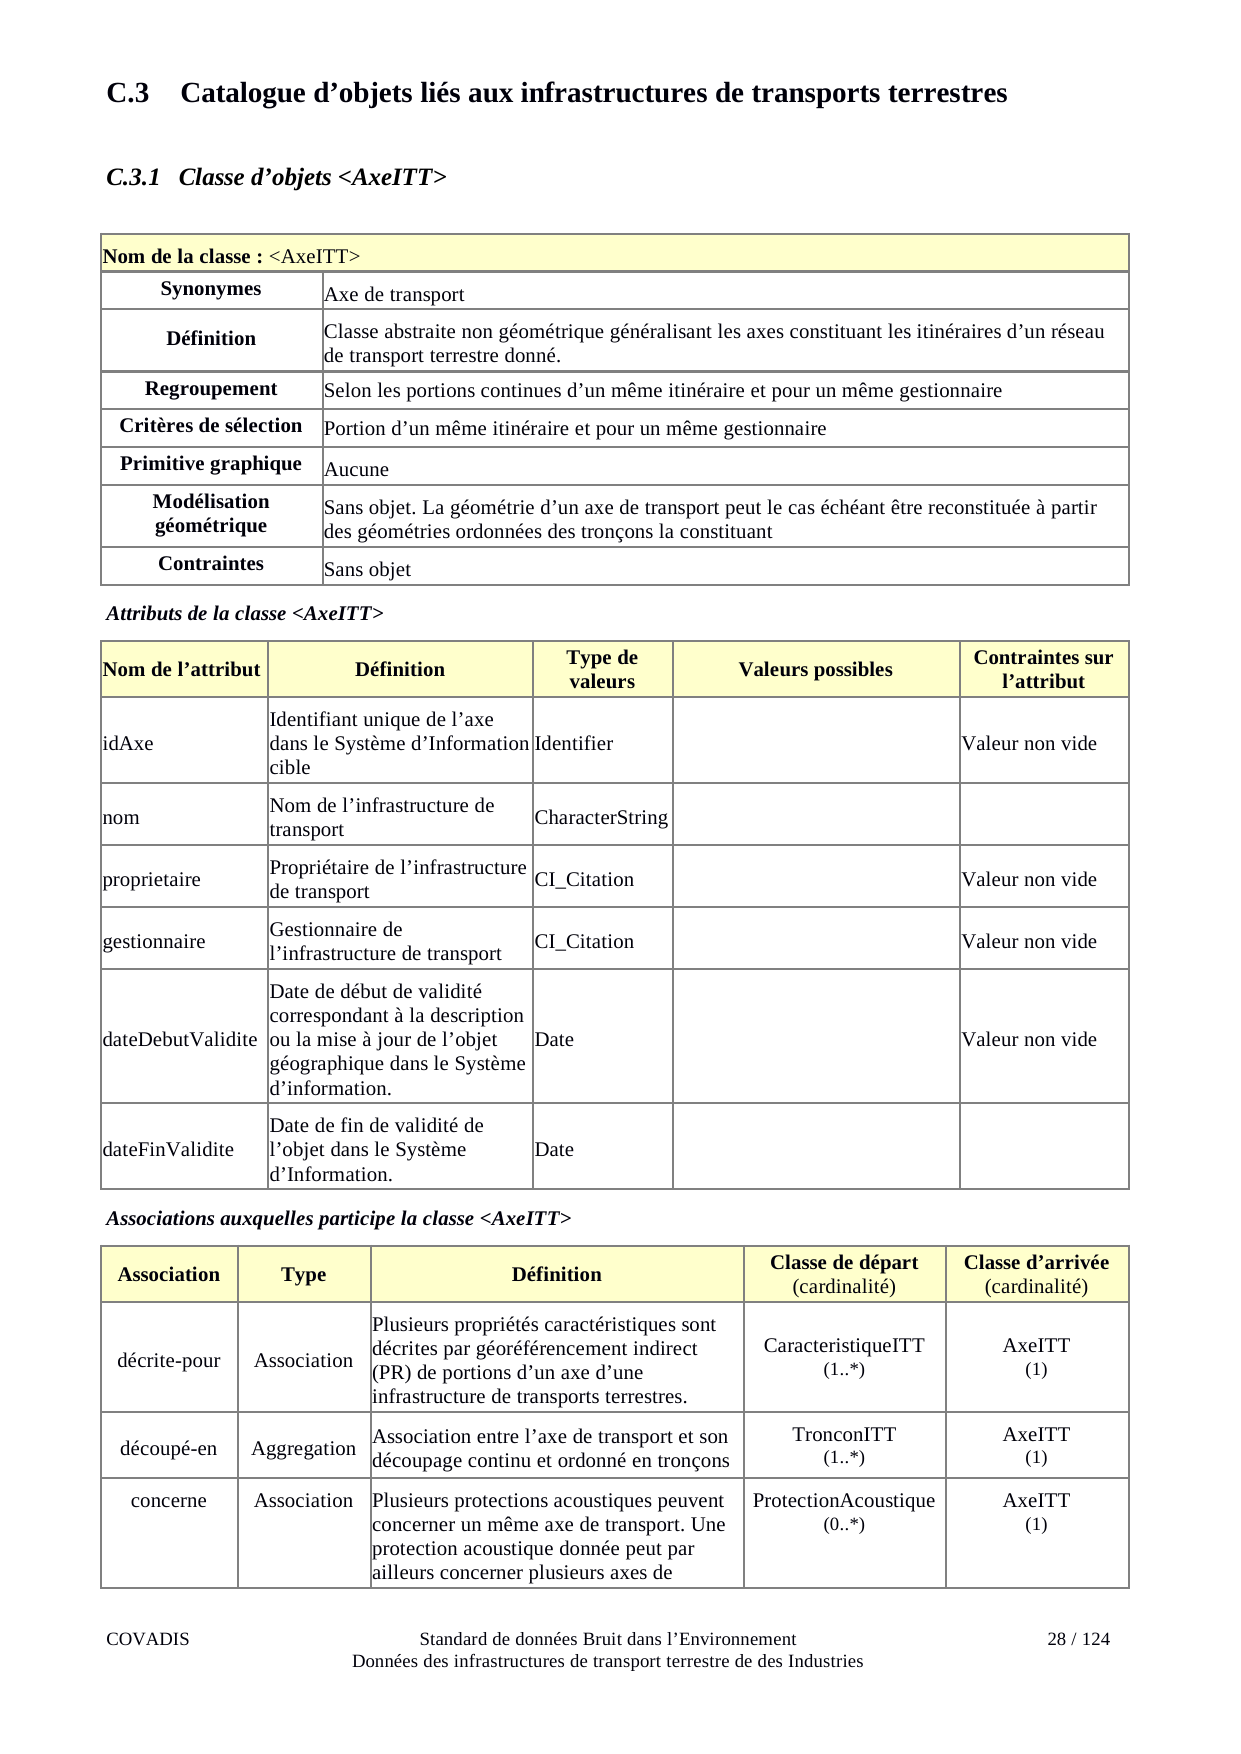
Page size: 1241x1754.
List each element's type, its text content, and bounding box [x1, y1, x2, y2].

table_cell [674, 970, 959, 1102]
table_cell décrite-pour [102, 1303, 237, 1411]
table_cell Association entre l’axe de transport et son découpage continu et ordonné en tronçons [372, 1413, 743, 1477]
table_cell concerne [102, 1479, 237, 1587]
table_cell CI_Citation [534, 908, 672, 968]
table_header Classe de départ (cardinalité) [745, 1247, 945, 1301]
table_cell nom [102, 784, 267, 844]
table_cell [674, 1104, 959, 1188]
table_cell Portion d’un même itinéraire et pour un même gestionnaire [324, 410, 1128, 446]
table_cell Valeur non vide [961, 970, 1128, 1102]
table_cell [961, 1104, 1128, 1188]
table_cell Aucune [324, 448, 1128, 484]
table_cell Contraintes [102, 548, 322, 584]
table_header Association [102, 1247, 237, 1301]
table_cell Sans objet. La géométrie d’un axe de transport peut le cas échéant être reconstituée à partir des géométries ordonnées des tronçons la constituant [324, 486, 1128, 546]
table_cell CharacterString [534, 784, 672, 844]
table_cell [674, 846, 959, 906]
table_cell Identifiant unique de l’axe dans le Système d’Information cible [269, 698, 532, 782]
table_cell Primitive graphique [102, 448, 322, 484]
table_cell [674, 698, 959, 782]
table_cell Valeur non vide [961, 698, 1128, 782]
table_cell idAxe [102, 698, 267, 782]
table_cell Association [239, 1479, 370, 1587]
table_header Définition [269, 642, 532, 696]
table_header Type de valeurs [534, 642, 672, 696]
table_cell Propriétaire de l’infrastructure de transport [269, 846, 532, 906]
table_cell TronconITT (1..*) [745, 1413, 945, 1477]
table_header Définition [372, 1247, 743, 1301]
table_cell Plusieurs propriétés caractéristiques sont décrites par géoréférencement indirect (PR) de portions d’un axe d’une infrastructure de transports terrestres. [372, 1303, 743, 1411]
table_cell découpé-en [102, 1413, 237, 1477]
table_cell Valeur non vide [961, 846, 1128, 906]
table_header Type [239, 1247, 370, 1301]
table_cell Date de fin de validité de l’objet dans le Système d’Information. [269, 1104, 532, 1188]
table_cell Valeur non vide [961, 908, 1128, 968]
subtitle Classe d’objets <AxeITT> [106, 162, 1134, 191]
table_cell AxeITT (1) [947, 1479, 1128, 1587]
table_cell Gestionnaire de l’infrastructure de transport [269, 908, 532, 968]
subtitle Catalogue d’objets liés aux infrastructures de transports terrestres [106, 75, 1134, 108]
table_cell Définition [102, 310, 322, 370]
table_cell Identifier [534, 698, 672, 782]
table_cell Regroupement [102, 373, 322, 408]
table_header Valeurs possibles [674, 642, 959, 696]
table_cell Selon les portions continues d’un même itinéraire et pour un même gestionnaire [324, 373, 1128, 408]
table_cell Plusieurs protections acoustiques peuvent concerner un même axe de transport. Une protection acoustique donnée peut par ailleurs concerner plusieurs axes de [372, 1479, 743, 1587]
table_cell gestionnaire [102, 908, 267, 968]
table_cell Sans objet [324, 548, 1128, 584]
table_header Nom de l’attribut [102, 642, 267, 696]
table_cell Aggregation [239, 1413, 370, 1477]
table_cell dateDebutValidite [102, 970, 267, 1102]
table_cell proprietaire [102, 846, 267, 906]
table_cell Association [239, 1303, 370, 1411]
table_cell Modélisation géométrique [102, 486, 322, 546]
table_header Contraintes sur l’attribut [961, 642, 1128, 696]
table_cell CI_Citation [534, 846, 672, 906]
table_cell CaracteristiqueITT (1..*) [745, 1303, 945, 1411]
table_cell Nom de l’infrastructure de transport [269, 784, 532, 844]
table_cell Date [534, 970, 672, 1102]
table_cell [961, 784, 1128, 844]
table_header Nom de la classe : <AxeITT> [102, 235, 1128, 270]
table_cell dateFinValidite [102, 1104, 267, 1188]
subtitle Associations auxquelles participe la classe <AxeITT> [106, 1205, 1134, 1229]
table_cell AxeITT (1) [947, 1413, 1128, 1477]
subtitle Attributs de la classe <AxeITT> [106, 601, 1134, 625]
table_cell Axe de transport [324, 273, 1128, 308]
table_cell AxeITT (1) [947, 1303, 1128, 1411]
table_cell [674, 908, 959, 968]
table_cell Date [534, 1104, 672, 1188]
table_cell [674, 784, 959, 844]
table_cell Date de début de validité correspondant à la description ou la mise à jour de l’objet géographique dans le Système d’information. [269, 970, 532, 1102]
table_header Classe d’arrivée (cardinalité) [947, 1247, 1128, 1301]
table_cell Synonymes [102, 273, 322, 308]
table_cell ProtectionAcoustique (0..*) [745, 1479, 945, 1587]
table_cell Classe abstraite non géométrique généralisant les axes constituant les itinéraires d’un réseau de transport terrestre donné. [324, 310, 1128, 370]
table_cell Critères de sélection [102, 410, 322, 446]
